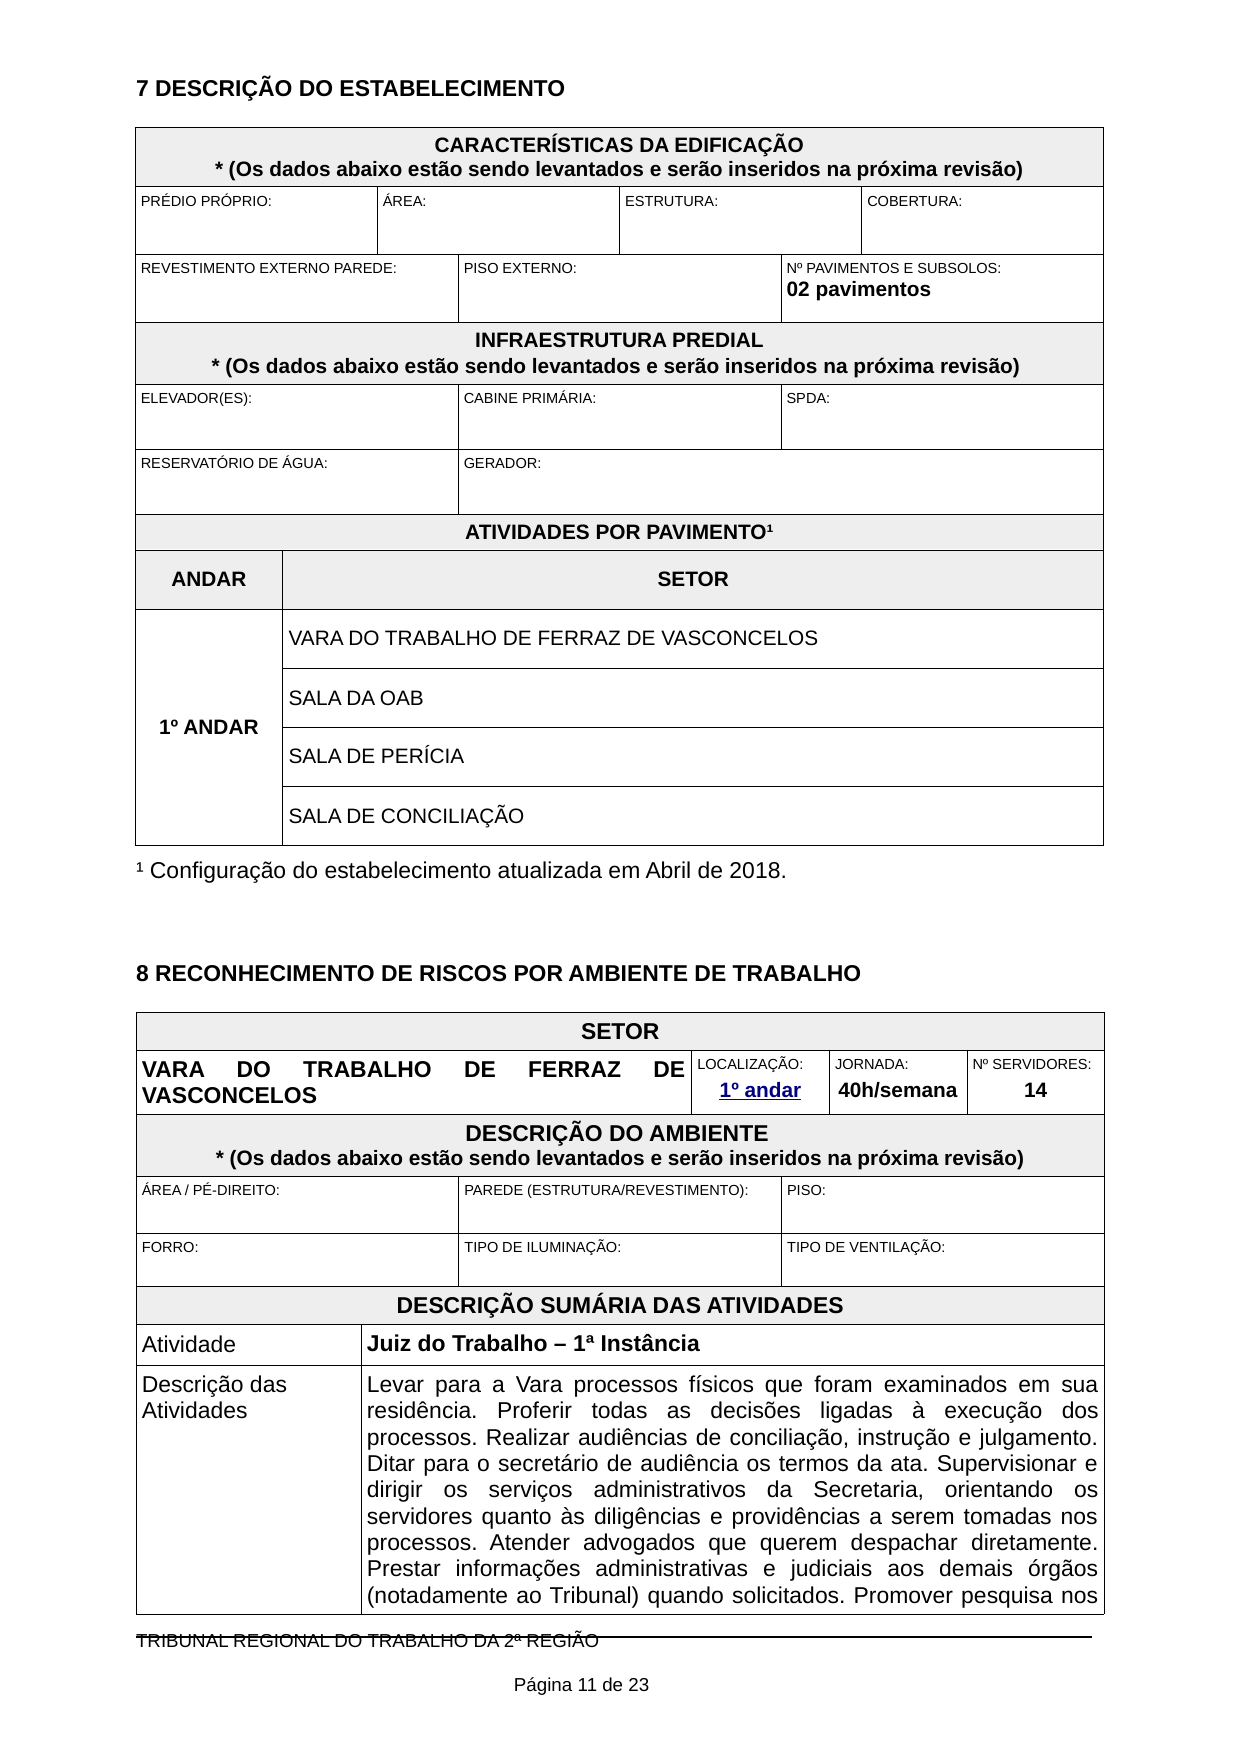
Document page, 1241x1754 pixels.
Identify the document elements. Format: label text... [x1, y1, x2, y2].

table_cell GERADOR: [459, 450, 1103, 514]
table_cell SALA DA OAB [283, 669, 1103, 727]
text 8 RECONHECIMENTO DE RISCOS POR AMBIENTE DE TRABALHO [136, 960, 1104, 986]
table_cell ATIVIDADES POR PAVIMENTO¹ [136, 515, 1103, 549]
table_cell VARA DO TRABALHO DE FERRAZ DE VASCONCELOS [137, 1051, 691, 1114]
table_cell ELEVADOR(ES): [136, 385, 458, 449]
table_cell PRÉDIO PRÓPRIO: [136, 187, 377, 254]
table_cell Nº PAVIMENTOS E SUBSOLOS: 02 pavimentos [782, 255, 1103, 322]
table_cell LOCALIZAÇÃO: 1º andar [692, 1051, 829, 1114]
table_cell ESTRUTURA: [620, 187, 861, 254]
table_cell ÁREA: [378, 187, 619, 254]
table_cell SPDA: [782, 385, 1103, 449]
table_cell PISO EXTERNO: [459, 255, 781, 322]
table_cell FORRO: [137, 1234, 458, 1286]
table_cell SALA DE CONCILIAÇÃO [283, 787, 1103, 845]
table_cell ANDAR [136, 551, 282, 609]
text 7 DESCRIÇÃO DO ESTABELECIMENTO [136, 75, 1104, 101]
table_cell ÁREA / PÉ-DIREITO: [137, 1177, 458, 1233]
table_cell TIPO DE ILUMINAÇÃO: [459, 1234, 781, 1286]
table_cell CABINE PRIMÁRIA: [459, 385, 781, 449]
table_cell SALA DE PERÍCIA [283, 728, 1103, 786]
table_cell DESCRIÇÃO DO AMBIENTE * (Os dados abaixo estão sendo levantados e serão inseridos na próxima revisão) [137, 1115, 1104, 1176]
table_cell Juiz do Trabalho – 1ª Instância [362, 1325, 1104, 1365]
table_cell COBERTURA: [862, 187, 1103, 254]
table_cell PAREDE (ESTRUTURA/REVESTIMENTO): [459, 1177, 781, 1233]
table_cell JORNADA: 40h/semana [830, 1051, 967, 1114]
table_cell DESCRIÇÃO SUMÁRIA DAS ATIVIDADES [137, 1287, 1104, 1324]
table_cell Atividade [137, 1325, 361, 1365]
table_cell Nº SERVIDORES: 14 [968, 1051, 1104, 1114]
table_cell VARA DO TRABALHO DE FERRAZ DE VASCONCELOS [283, 610, 1103, 668]
table_cell 1º ANDAR [136, 610, 282, 845]
table_cell Descrição das Atividades [137, 1366, 361, 1614]
table_cell Levar para a Vara processos físicos que foram examinados em sua residência. Proferir todas as decisões ligadas à execução dos processos. Realizar audiências de conciliação, instrução e julgamento. Ditar para o secretário de audiência os termos da ata. Supervisionar e dirigir os serviços administrativos da Secretaria, orientando os servidores quanto às diligências e providências a serem tomadas nos processos. Atender advogados que querem despachar diretamente. Prestar informações administrativas e judiciais aos demais órgãos (notadamente ao Tribunal) quando solicitados. Promover pesquisa nos [362, 1366, 1104, 1614]
table_header SETOR [137, 1013, 1104, 1050]
table_cell REVESTIMENTO EXTERNO PAREDE: [136, 255, 458, 322]
table_cell TIPO DE VENTILAÇÃO: [782, 1234, 1104, 1286]
table_cell RESERVATÓRIO DE ÁGUA: [136, 450, 458, 514]
table_cell PISO: [782, 1177, 1104, 1233]
table_cell SETOR [283, 551, 1103, 609]
table_header CARACTERÍSTICAS DA EDIFICAÇÃO * (Os dados abaixo estão sendo levantados e serão inseridos na próxima revisão) [136, 128, 1103, 186]
table_cell INFRAESTRUTURA PREDIAL * (Os dados abaixo estão sendo levantados e serão inseridos na próxima revisão) [136, 323, 1103, 384]
text ¹ Configuração do estabelecimento atualizada em Abril de 2018. [136, 857, 1104, 883]
